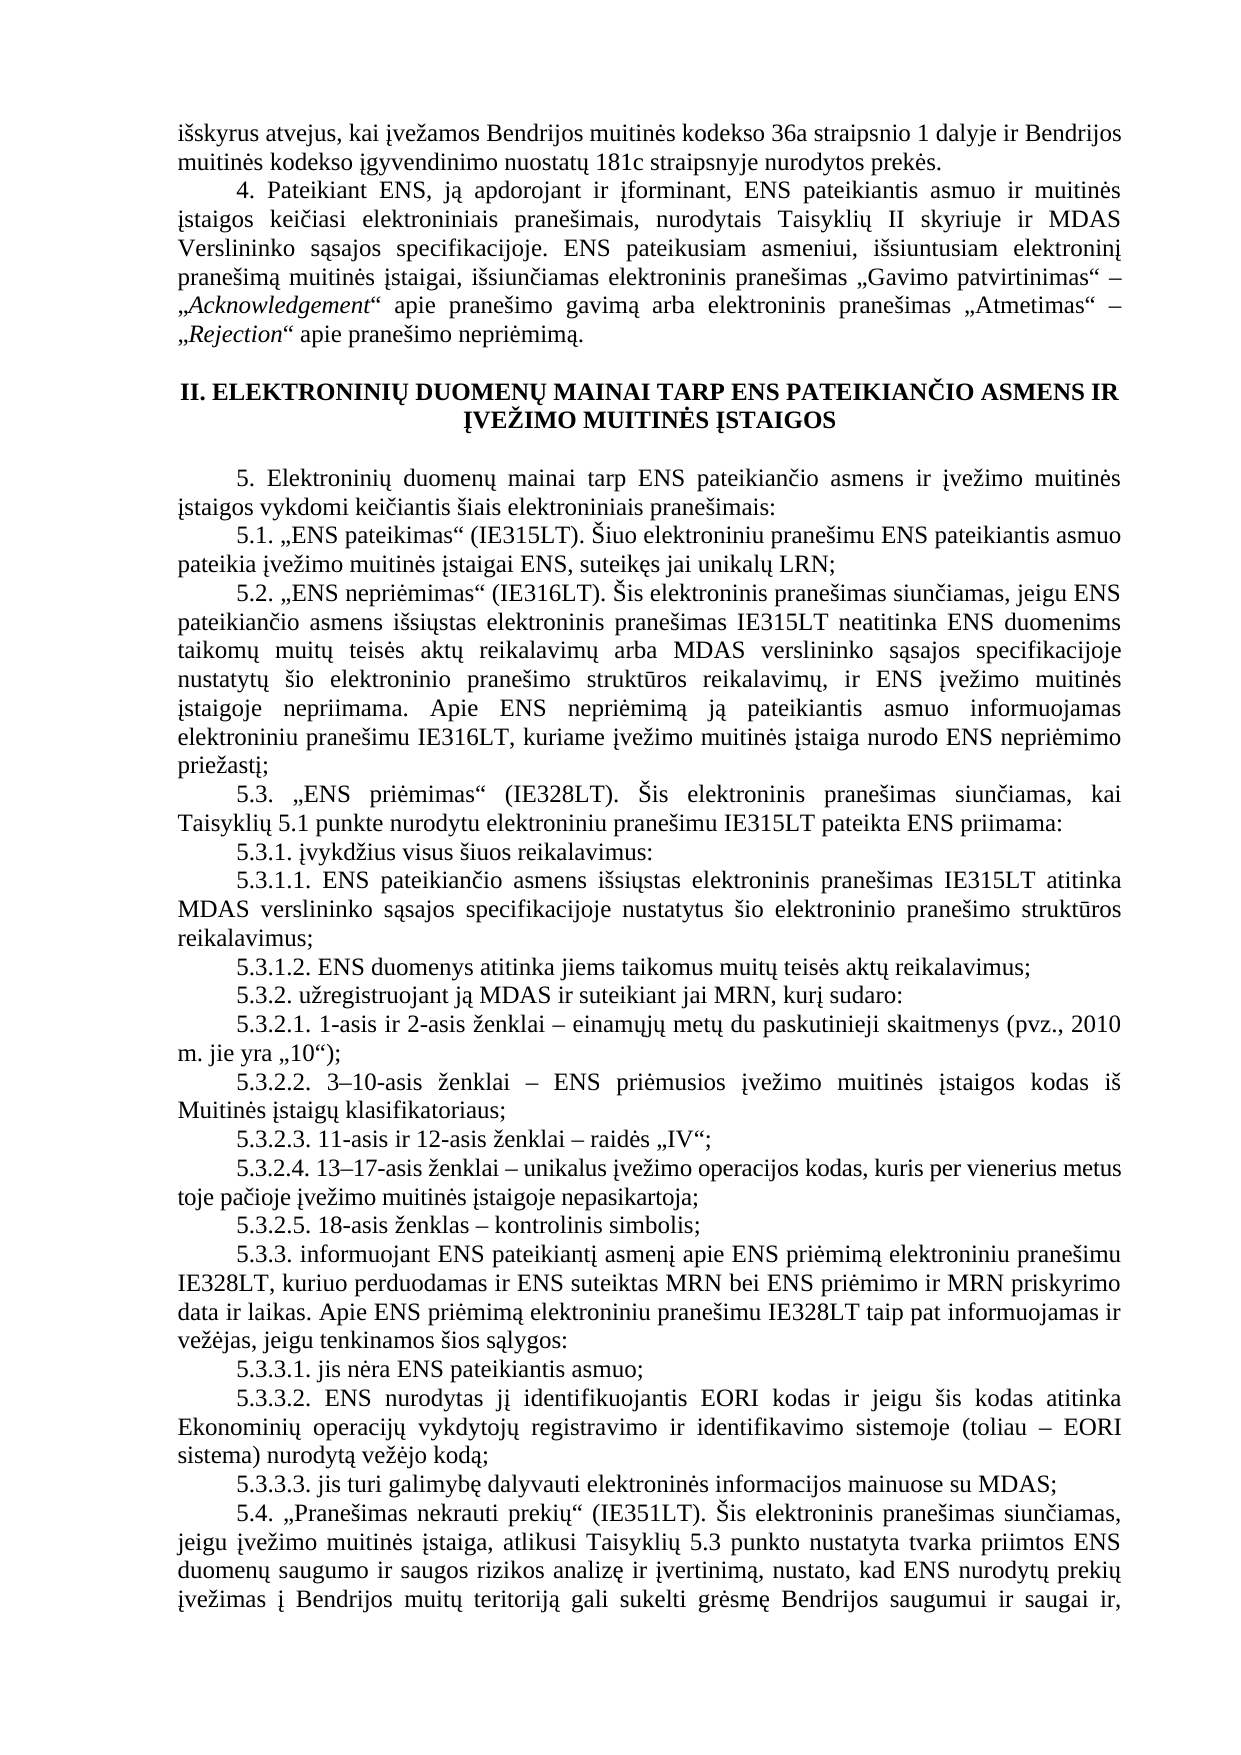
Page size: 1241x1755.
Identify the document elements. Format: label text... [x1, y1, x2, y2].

text 5.3.2.5. 18-asis ženklas – kontrolinis simbolis; [177, 1211, 1122, 1239]
text 5. Elektroninių duomenų mainai tarp ENS pateikiančio asmens ir įvežimo muitinės įstaigos vykdomi keičiantis šiais elektroniniais pranešimais: [177, 463, 1122, 521]
text 5.3.3.2. ENS nurodytas jį identifikuojantis EORI kodas ir jeigu šis kodas atitinka Ekonominių operacijų vykdytojų registravimo ir identifikavimo sistemoje (toliau – EORI sistema) nurodytą vežėjo kodą; [177, 1383, 1122, 1469]
text 5.3.1.1. ENS pateikiančio asmens išsiųstas elektroninis pranešimas IE315LT atitinka MDAS verslininko sąsajos specifikacijoje nustatytus šio elektroninio pranešimo struktūros reikalavimus; [177, 866, 1122, 952]
text 5.1. „ENS pateikimas“ (IE315LT). Šiuo elektroniniu pranešimu ENS pateikiantis asmuo pateikia įvežimo muitinės įstaigai ENS, suteikęs jai unikalų LRN; [177, 521, 1122, 578]
text išskyrus atvejus, kai įvežamos Bendrijos muitinės kodekso 36a straipsnio 1 dalyje ir Bendrijos muitinės kodekso įgyvendinimo nuostatų 181c straipsnyje nurodytos prekės. [177, 118, 1122, 176]
text 5.3.2.3. 11-asis ir 12-asis ženklai – raidės „IV“; [177, 1124, 1122, 1153]
text 5.3.2.1. 1-asis ir 2-asis ženklai – einamųjų metų du paskutinieji skaitmenys (pvz., 2010 m. jie yra „10“); [177, 1009, 1122, 1067]
text 5.2. „ENS nepriėmimas“ (IE316LT). Šis elektroninis pranešimas siunčiamas, jeigu ENS pateikiančio asmens išsiųstas elektroninis pranešimas IE315LT neatitinka ENS duomenims taikomų muitų teisės aktų reikalavimų arba MDAS verslininko sąsajos specifikacijoje nustatytų šio elektroninio pranešimo struktūros reikalavimų, ir ENS įvežimo muitinės įstaigoje nepriimama. Apie ENS nepriėmimą ją pateikiantis asmuo informuojamas elektroniniu pranešimu IE316LT, kuriame įvežimo muitinės įstaiga nurodo ENS nepriėmimo priežastį; [177, 578, 1122, 779]
text 5.3.2. užregistruojant ją MDAS ir suteikiant jai MRN, kurį sudaro: [177, 981, 1122, 1009]
text 5.3.3. informuojant ENS pateikiantį asmenį apie ENS priėmimą elektroniniu pranešimu IE328LT, kuriuo perduodamas ir ENS suteiktas MRN bei ENS priėmimo ir MRN priskyrimo data ir laikas. Apie ENS priėmimą elektroniniu pranešimu IE328LT taip pat informuojamas ir vežėjas, jeigu tenkinamos šios sąlygos: [177, 1239, 1122, 1354]
text 5.3.1.2. ENS duomenys atitinka jiems taikomus muitų teisės aktų reikalavimus; [177, 952, 1122, 981]
text 5.3.3.3. jis turi galimybę dalyvauti elektroninės informacijos mainuose su MDAS; [177, 1469, 1122, 1498]
text 4. Pateikiant ENS, ją apdorojant ir įforminant, ENS pateikiantis asmuo ir muitinės įstaigos keičiasi elektroniniais pranešimais, nurodytais Taisyklių II skyriuje ir MDAS Verslininko sąsajos specifikacijoje. ENS pateikusiam asmeniui, išsiuntusiam elektroninį pranešimą muitinės įstaigai, išsiunčiamas elektroninis pranešimas „Gavimo patvirtinimas“ – „Acknowledgement“ apie pranešimo gavimą arba elektroninis pranešimas „Atmetimas“ – „Rejection“ apie pranešimo nepriėmimą. [177, 176, 1122, 348]
text 5.4. „Pranešimas nekrauti prekių“ (IE351LT). Šis elektroninis pranešimas siunčiamas, jeigu įvežimo muitinės įstaiga, atlikusi Taisyklių 5.3 punkto nustatyta tvarka priimtos ENS duomenų saugumo ir saugos rizikos analizę ir įvertinimą, nustato, kad ENS nurodytų prekių įvežimas į Bendrijos muitų teritoriją gali sukelti grėsmę Bendrijos saugumui ir saugai ir, [177, 1498, 1122, 1613]
text 5.3.3.1. jis nėra ENS pateikiantis asmuo; [177, 1354, 1122, 1383]
text 5.3.1. įvykdžius visus šiuos reikalavimus: [177, 837, 1122, 866]
text II. ELEKTRONINIŲ DUOMENŲ MAINAI TARP ENS PATEIKIANČIO ASMENS IR ĮVEŽIMO MUITINĖS ĮSTAIGOS [177, 377, 1122, 434]
text 5.3.2.4. 13–17-asis ženklai – unikalus įvežimo operacijos kodas, kuris per vienerius metus toje pačioje įvežimo muitinės įstaigoje nepasikartoja; [177, 1153, 1122, 1211]
text 5.3.2.2. 3–10-asis ženklai – ENS priėmusios įvežimo muitinės įstaigos kodas iš Muitinės įstaigų klasifikatoriaus; [177, 1067, 1122, 1124]
text 5.3. „ENS priėmimas“ (IE328LT). Šis elektroninis pranešimas siunčiamas, kai Taisyklių 5.1 punkte nurodytu elektroniniu pranešimu IE315LT pateikta ENS priimama: [177, 779, 1122, 837]
